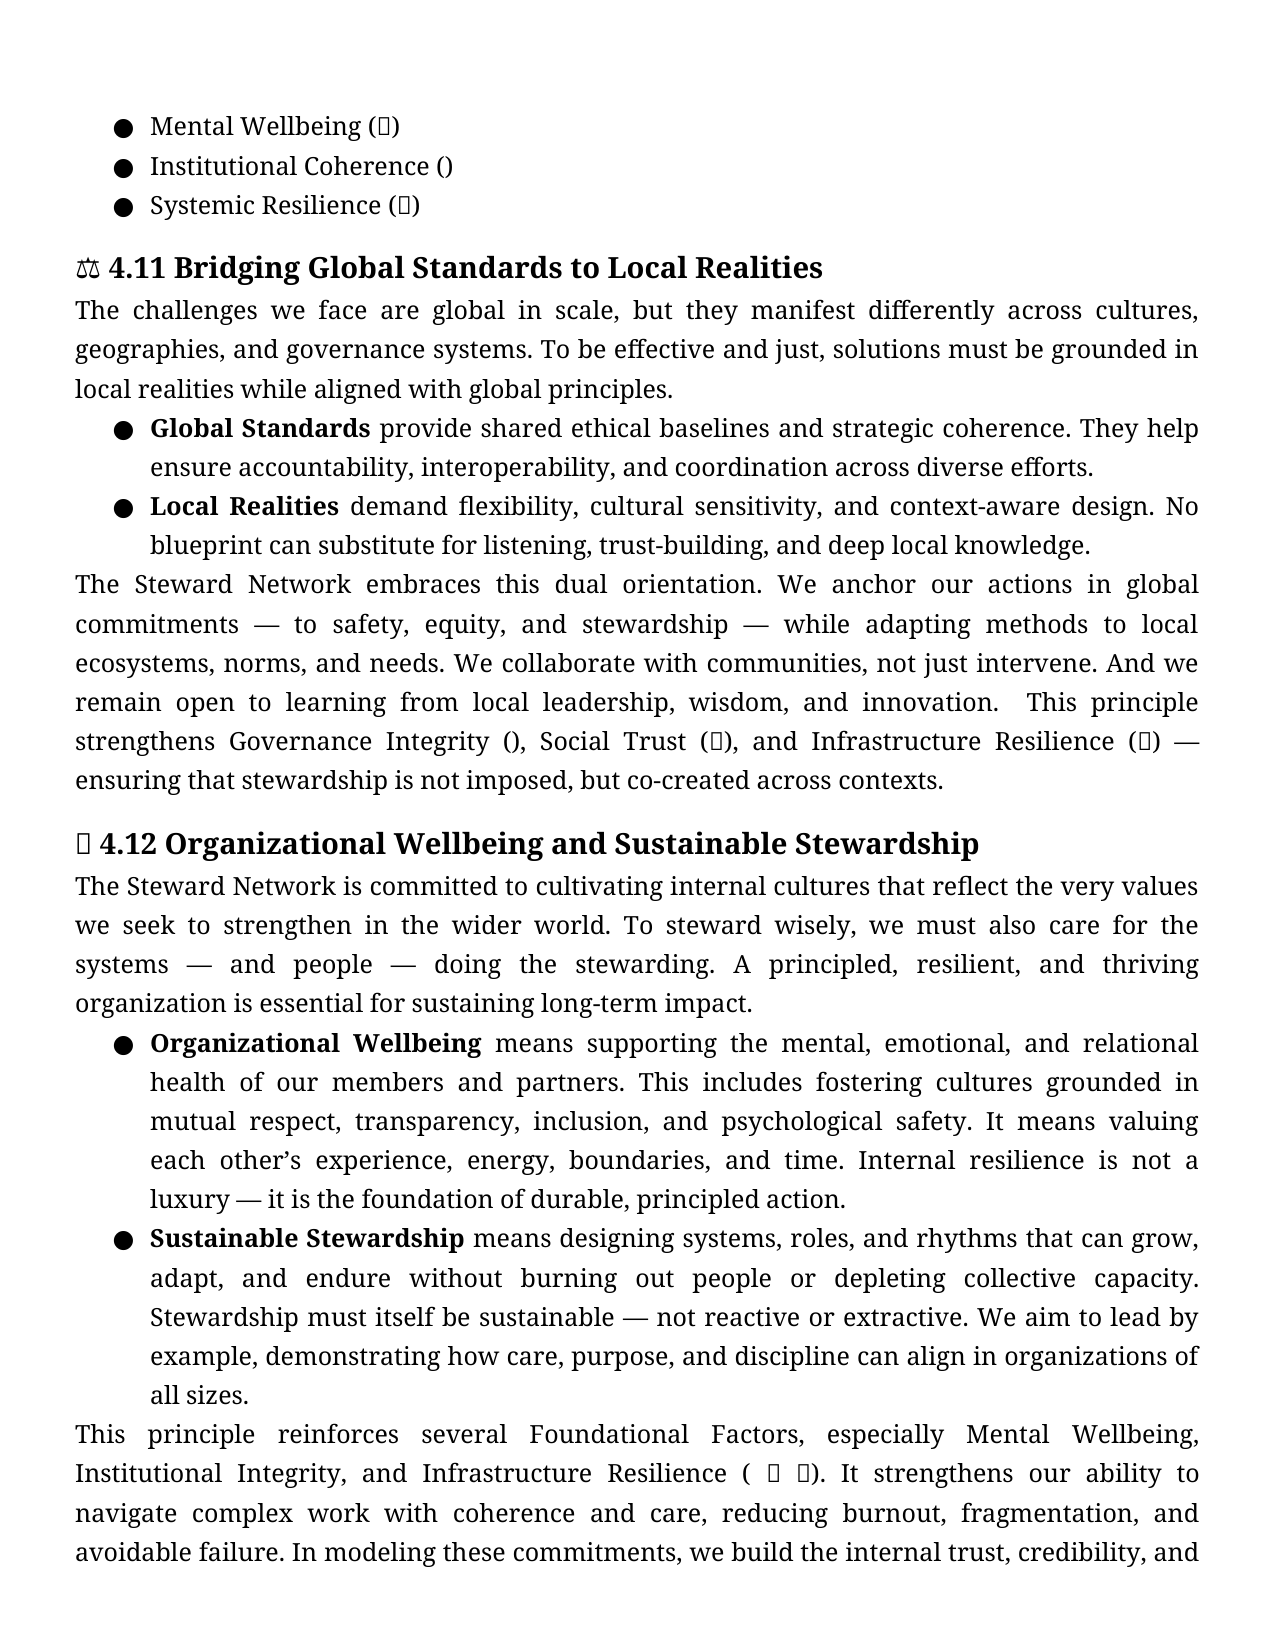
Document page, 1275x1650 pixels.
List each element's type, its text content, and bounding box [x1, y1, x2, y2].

list Systemic Resilience (🔌) [112, 187, 1200, 221]
text The challenges we face are global in scale, but they manifest differently across cultures, geographies, and governance systems. To be effective and just, solutions must be grounded in local realities while aligned with global principles. [75, 293, 1200, 405]
list Global Standards provide shared ethical baselines and strategic coherence. They help ensure accountability, interoperability, and coordination across diverse efforts. [112, 411, 1200, 484]
text The Steward Network embraces this dual orientation. We anchor our actions in global commitments — to safety, equity, and stewardship — while adapting methods to local ecosystems, norms, and needs. We collaborate with communities, not just intervene. And we remain open to learning from local leadership, wisdom, and innovation. This principle strengthens Governance Integrity (🏛️), Social Trust (🤝), and Infrastructure Resilience (🔌) — ensuring that stewardship is not imposed, but co-created across contexts. [75, 567, 1200, 797]
list Sustainable Stewardship means designing systems, roles, and rhythms that can grow, adapt, and endure without burning out people or depleting collective capacity. Stewardship must itself be sustainable — not reactive or extractive. We aim to lead by example, demonstrating how care, purpose, and discipline can align in organizations of all sizes. [112, 1221, 1200, 1412]
list Institutional Coherence (🏛️) [112, 148, 1200, 182]
list Mental Wellbeing (🧠) [112, 109, 1200, 143]
subtitle 🧠 4.12 Organizational Wellbeing and Sustainable Stewardship [75, 823, 1200, 863]
list Local Realities demand flexibility, cultural sensitivity, and context-aware design. No blueprint can substitute for listening, trust-building, and deep local knowledge. [112, 489, 1200, 562]
text The Steward Network is committed to cultivating internal cultures that reflect the very values we seek to strengthen in the wider world. To steward wisely, we must also care for the systems — and people — doing the stewarding. A principled, resilient, and thriving organization is essential for sustaining long-term impact. [75, 869, 1200, 1020]
list Organizational Wellbeing means supporting the mental, emotional, and relational health of our members and partners. This includes fostering cultures grounded in mutual respect, transparency, inclusion, and psychological safety. It means valuing each other’s experience, energy, boundaries, and time. Internal resilience is not a luxury — it is the foundation of durable, principled action. [112, 1025, 1200, 1216]
text This principle reinforces several Foundational Factors, especially Mental Wellbeing, Institutional Integrity, and Infrastructure Resilience (🧠 🏛️ 🔌). It strengthens our ability to navigate complex work with coherence and care, reducing burnout, fragmentation, and avoidable failure. In modeling these commitments, we build the internal trust, credibility, and adaptability required to face uncertainty together. [75, 1417, 1200, 1568]
subtitle ⚖️ 4.11 Bridging Global Standards to Local Realities [75, 247, 1200, 287]
